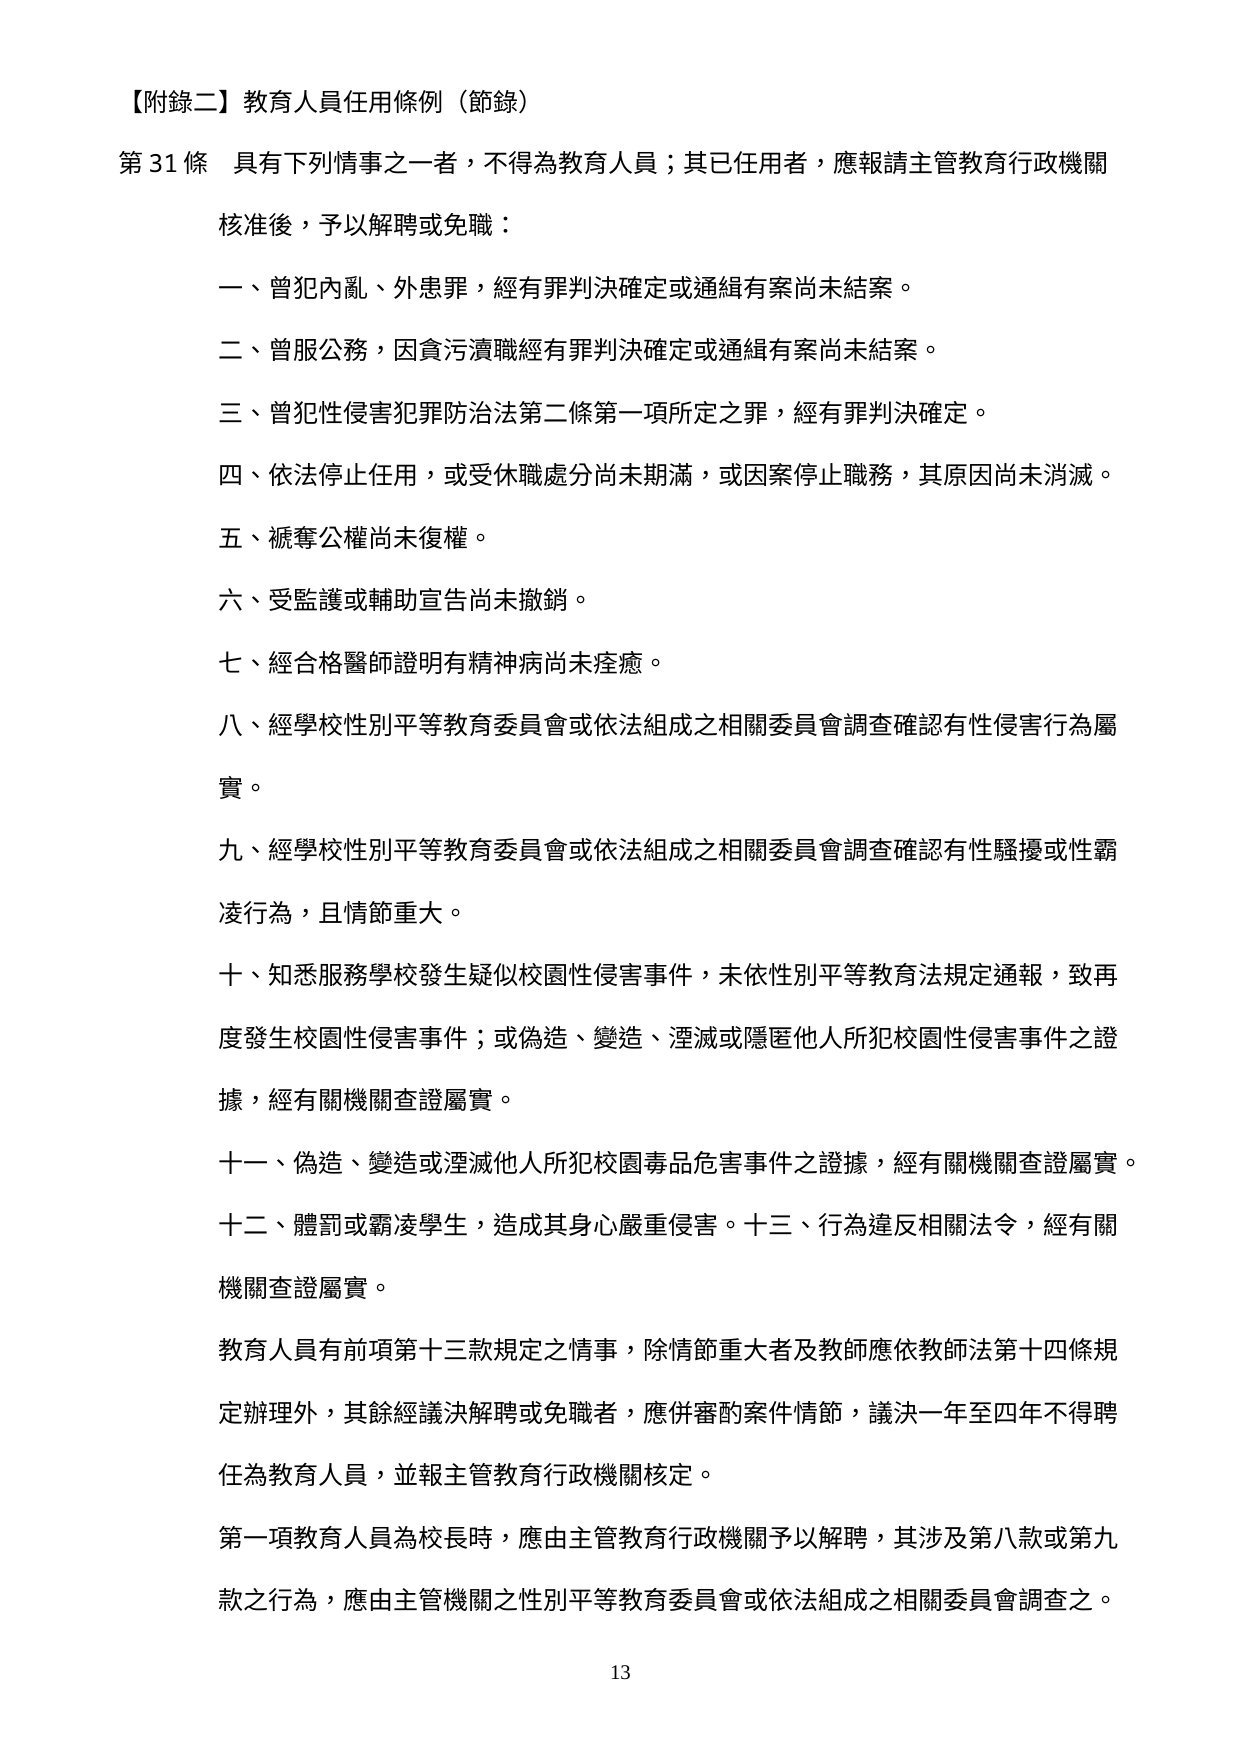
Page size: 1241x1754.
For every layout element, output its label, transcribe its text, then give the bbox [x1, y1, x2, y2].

text 十、知悉服務學校發生疑似校園性侵害事件，未依性別平等教育法規定通報，致再度發生校園性侵害事件；或偽造、變造、湮滅或隱匿他人所犯校園性侵害事件之證據，經有關機關查證屬實。 [218, 932, 1122, 1120]
text 十二、體罰或霸凌學生，造成其身心嚴重侵害。十三、行為違反相關法令，經有關機關查證屬實。 [218, 1182, 1122, 1307]
text 五、褫奪公權尚未復權。 [218, 495, 1122, 557]
text 四、依法停止任用，或受休職處分尚未期滿，或因案停止職務，其原因尚未消滅。 [218, 432, 1122, 495]
text 九、經學校性別平等教育委員會或依法組成之相關委員會調查確認有性騷擾或性霸凌行為，且情節重大。 [218, 807, 1122, 932]
text 第31條 具有下列情事之一者，不得為教育人員；其已任用者，應報請主管教育行政機關核准後，予以解聘或免職： [118, 120, 1122, 245]
text 三、曾犯性侵害犯罪防治法第二條第一項所定之罪，經有罪判決確定。 [218, 370, 1122, 432]
text 【附錄二】教育人員任用條例（節錄） [118, 78, 1122, 120]
text 七、經合格醫師證明有精神病尚未痊癒。 [218, 620, 1122, 682]
text 第一項教育人員為校長時，應由主管教育行政機關予以解聘，其涉及第八款或第九款之行為，應由主管機關之性別平等教育委員會或依法組成之相關委員會調查之。 [218, 1495, 1122, 1620]
text 二、曾服公務，因貪污瀆職經有罪判決確定或通緝有案尚未結案。 [218, 307, 1122, 370]
text 教育人員有前項第十三款規定之情事，除情節重大者及教師應依教師法第十四條規定辦理外，其餘經議決解聘或免職者，應併審酌案件情節，議決一年至四年不得聘任為教育人員，並報主管教育行政機關核定。 [218, 1307, 1122, 1495]
text 八、經學校性別平等教育委員會或依法組成之相關委員會調查確認有性侵害行為屬實。 [218, 682, 1122, 807]
text 六、受監護或輔助宣告尚未撤銷。 [218, 557, 1122, 620]
text 一、曾犯內亂、外患罪，經有罪判決確定或通緝有案尚未結案。 [218, 245, 1122, 307]
text 十一、偽造、變造或湮滅他人所犯校園毒品危害事件之證據，經有關機關查證屬實。 [218, 1120, 1122, 1182]
